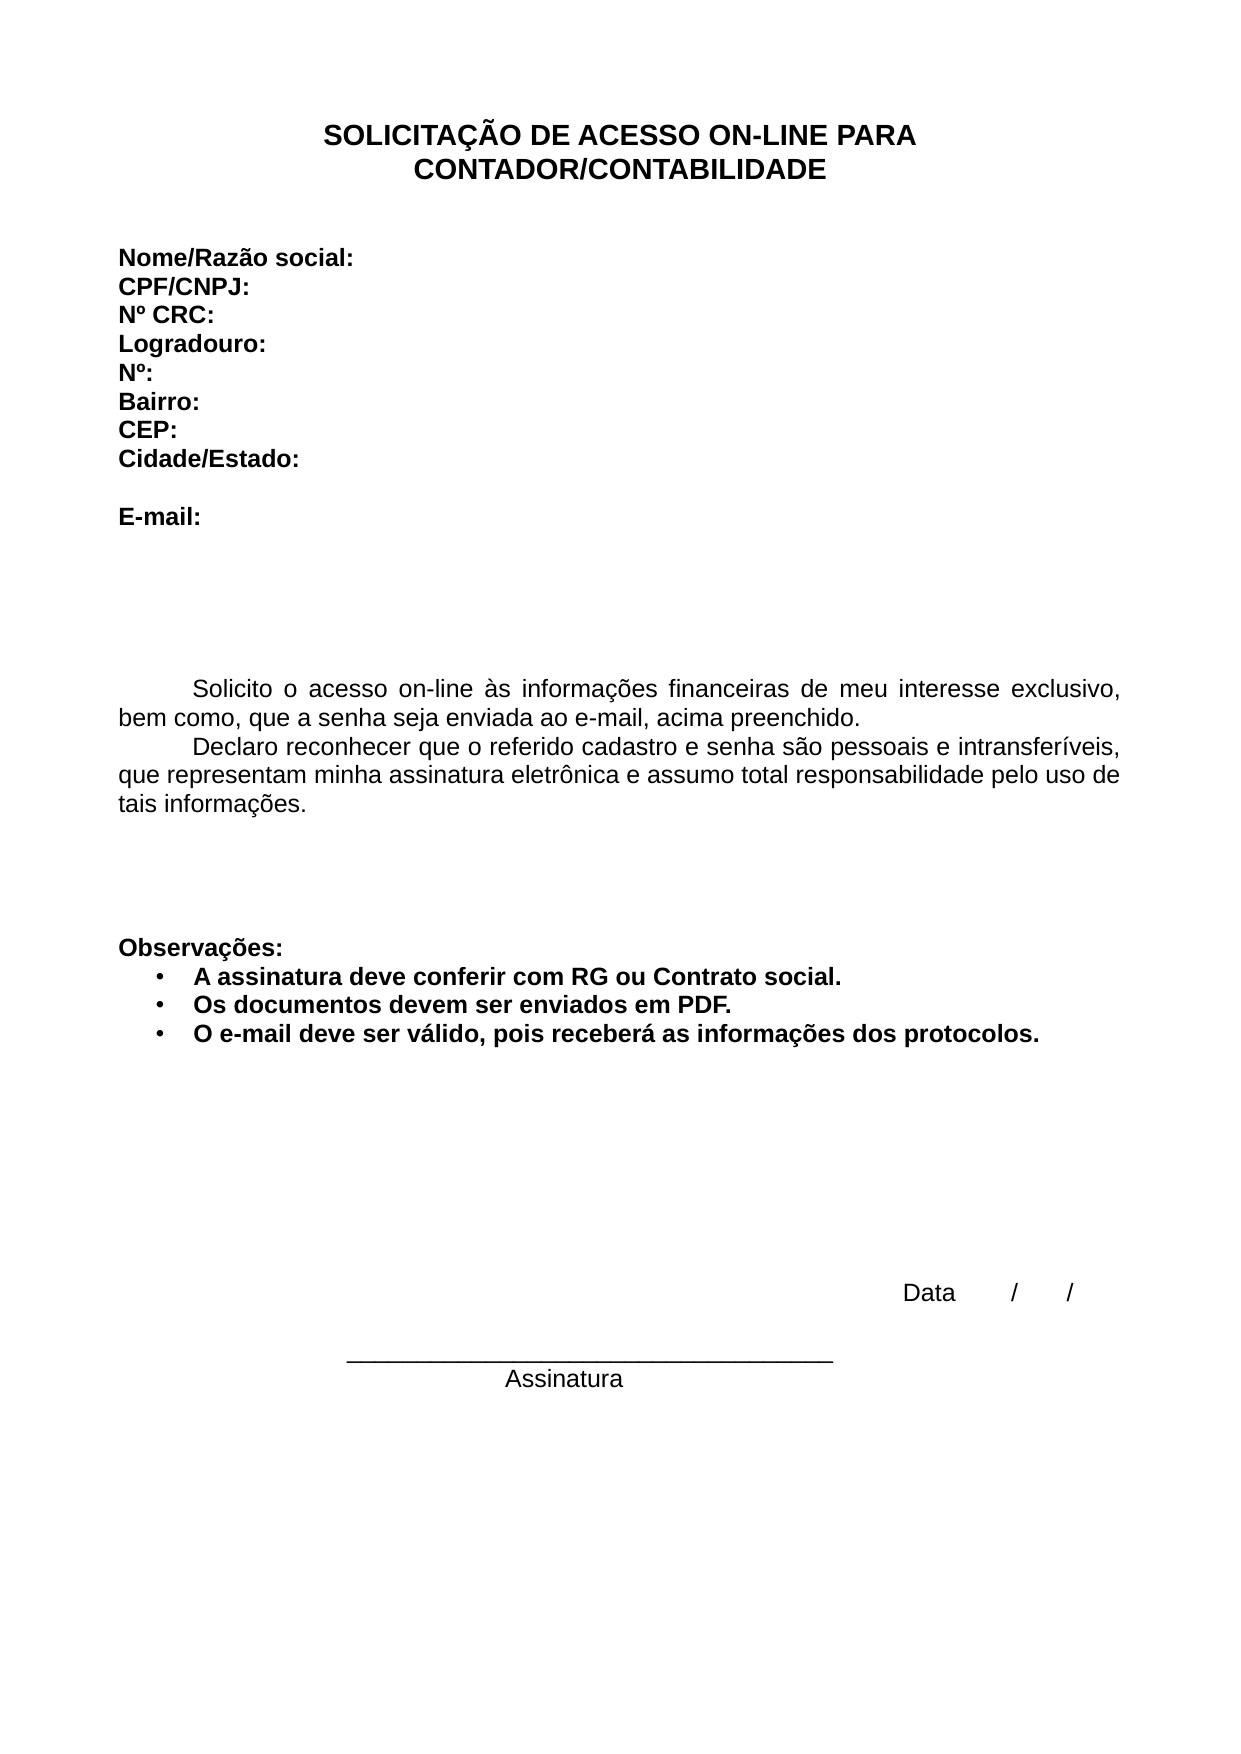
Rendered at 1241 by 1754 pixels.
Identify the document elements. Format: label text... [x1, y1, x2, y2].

text ___________________________________ [118, 1336, 1122, 1364]
text E-mail: [118, 501, 1122, 530]
text Observações: [118, 933, 1122, 961]
text CPF/CNPJ: [118, 271, 1122, 300]
text Cidade/Estado: [118, 444, 1122, 473]
text Bairro: [118, 386, 1122, 415]
text Nº CRC: [118, 300, 1122, 329]
list A assinatura deve conferir com RG ou Contrato social. [156, 961, 1122, 990]
text SOLICITAÇÃO DE ACESSO ON-LINE PARA CONTADOR/CONTABILIDADE [118, 118, 1122, 185]
text Nº: [118, 358, 1122, 386]
text Logradouro: [118, 329, 1122, 358]
text Nome/Razão social: [118, 243, 1122, 271]
text Data / / [118, 1278, 1122, 1307]
list O e-mail deve ser válido, pois receberá as informações dos protocolos. [156, 1019, 1122, 1048]
text CEP: [118, 415, 1122, 444]
list Os documentos devem ser enviados em PDF. [156, 990, 1122, 1019]
text Assinatura [118, 1364, 1122, 1393]
text Solicito o acesso on-line às informações financeiras de meu interesse exclusivo, bem como, que a senha seja enviada ao e-mail, acima preenchido. [118, 674, 1122, 731]
text Declaro reconhecer que o referido cadastro e senha são pessoais e intransferíveis, que representam minha assinatura eletrônica e assumo total responsabilidade pelo uso de tais informações. [118, 731, 1122, 818]
